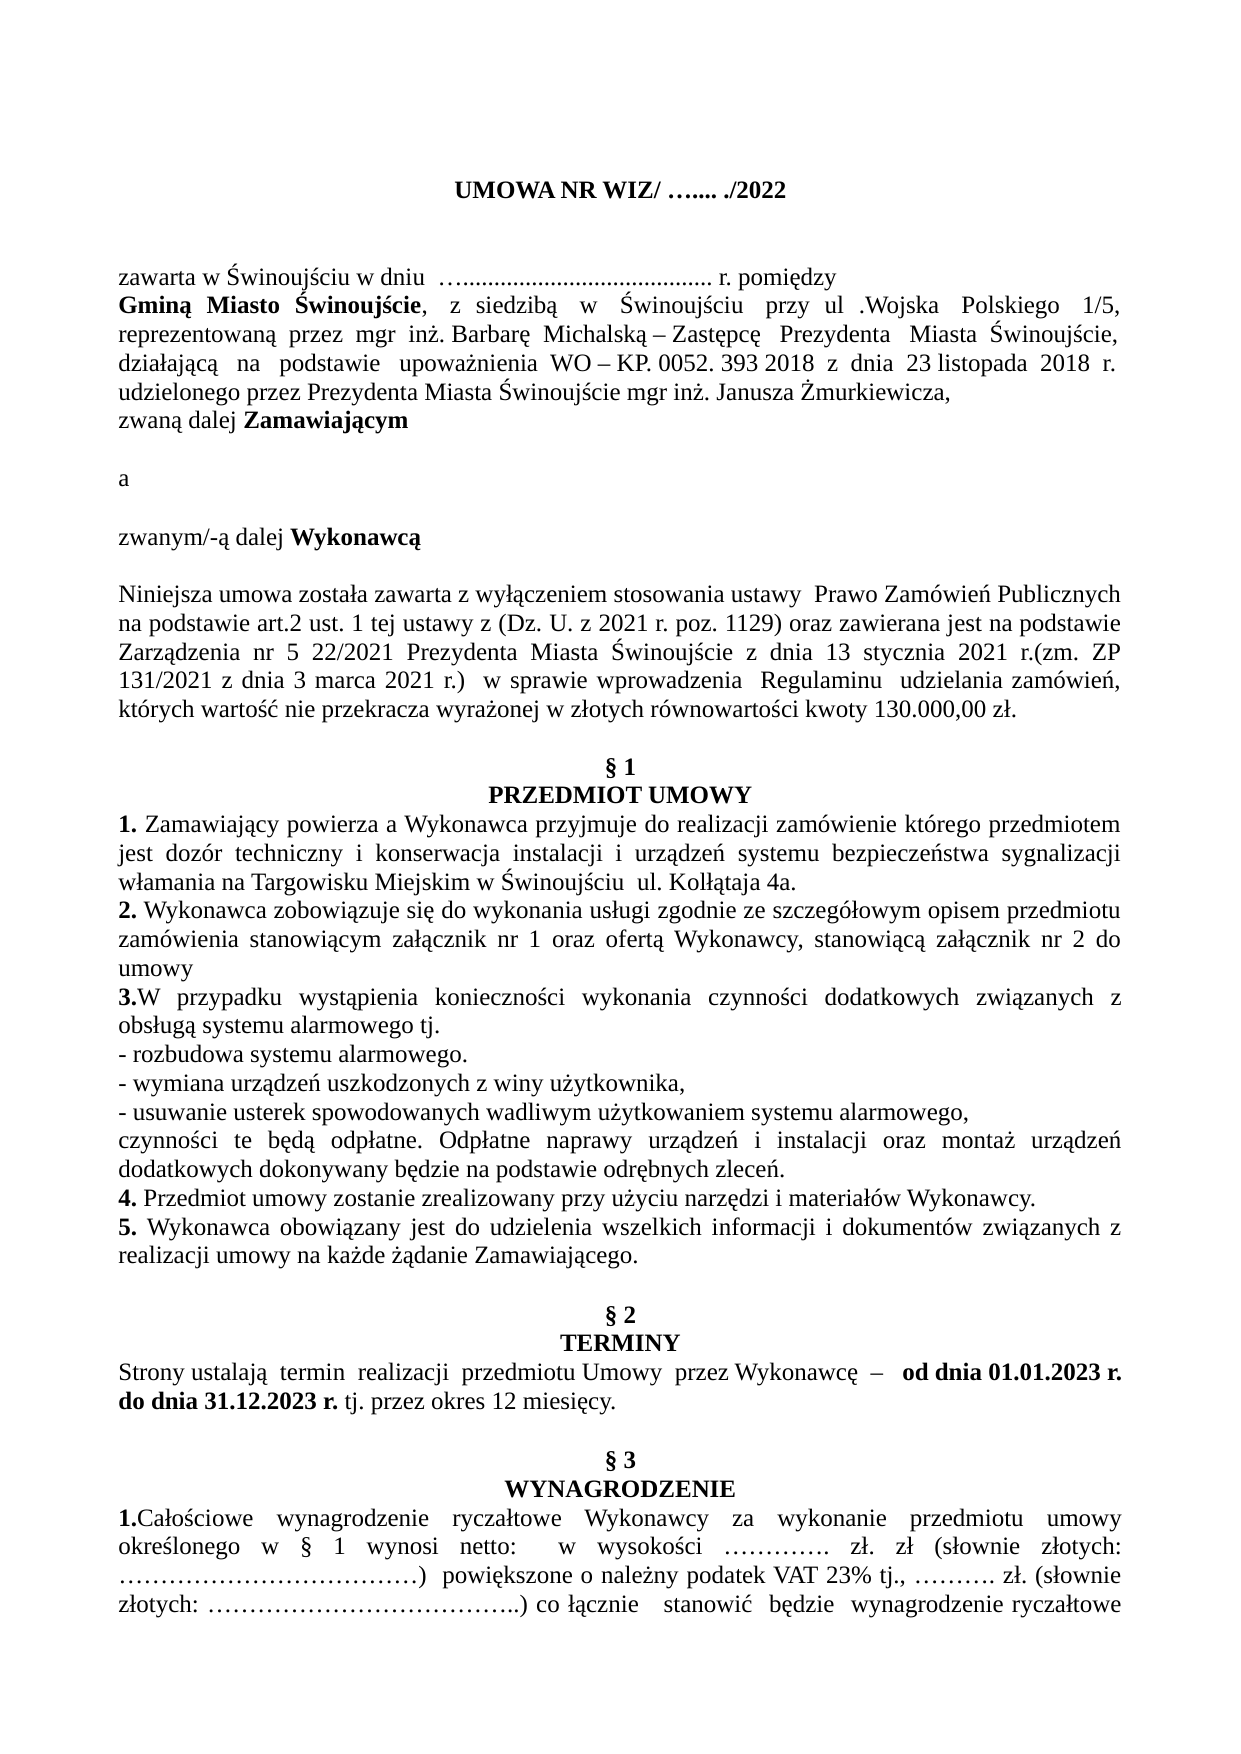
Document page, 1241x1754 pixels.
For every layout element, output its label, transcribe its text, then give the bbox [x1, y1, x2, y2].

text § 3 [118, 1445, 1122, 1474]
text Niniejsza umowa została zawarta z wyłączeniem stosowania ustawy Prawo Zamówień Publicznych na podstawie art.2 ust. 1 tej ustawy z (Dz. U. z 2021 r. poz. 1129) oraz zawierana jest na podstawie Zarządzenia nr 5 22/2021 Prezydenta Miasta Świnoujście z dnia 13 stycznia 2021 r.(zm. ZP 131/2021 z dnia 3 marca 2021 r.) w sprawie wprowadzenia Regulaminu udzielania zamówień, których wartość nie przekracza wyrażonej w złotych równowartości kwoty 130.000,00 zł. [118, 579, 1122, 723]
text Gminą Miasto Świnoujście, z siedzibą w Świnoujściu przy ul .Wojska Polskiego 1/5, reprezentowaną przez mgr inż. Barbarę Michalską – Zastępcę Prezydenta Miasta Świnoujście, [118, 291, 1122, 348]
text czynności te będą odpłatne. Odpłatne naprawy urządzeń i instalacji oraz montaż urządzeń dodatkowych dokonywany będzie na podstawie odrębnych zleceń. [118, 1125, 1122, 1183]
text działającą na podstawie upoważnienia WO – KP. 0052. 393 2018 z dnia 23 listopada 2018 r. [118, 348, 1122, 377]
text 1. Zamawiający powierza a Wykonawca przyjmuje do realizacji zamówienie którego przedmiotem jest dozór techniczny i konserwacja instalacji i urządzeń systemu bezpieczeństwa sygnalizacji włamania na Targowisku Miejskim w Świnoujściu ul. Kolłątaja 4a. [118, 809, 1122, 895]
text PRZEDMIOT UMOWY [118, 780, 1122, 809]
text WYNAGRODZENIE [118, 1474, 1122, 1503]
text § 1 [118, 752, 1122, 780]
text TERMINY [118, 1328, 1122, 1357]
text - rozbudowa systemu alarmowego. [118, 1039, 1122, 1068]
text - wymiana urządzeń uszkodzonych z winy użytkownika, [118, 1068, 1122, 1097]
text 3.W przypadku wystąpienia konieczności wykonania czynności dodatkowych związanych z obsługą systemu alarmowego tj. [118, 982, 1122, 1039]
text 4. Przedmiot umowy zostanie zrealizowany przy użyciu narzędzi i materiałów Wykonawcy. [118, 1183, 1122, 1212]
text udzielonego przez Prezydenta Miasta Świnoujście mgr inż. Janusza Żmurkiewicza, [118, 377, 1122, 406]
text zawarta w Świnoujściu w dniu …........................................ r. pomiędzy [118, 262, 1122, 291]
text zwaną dalej Zamawiającym [118, 406, 1122, 434]
text 1.Całościowe wynagrodzenie ryczałtowe Wykonawcy za wykonanie przedmiotu umowy określonego w § 1 wynosi netto: w wysokości …………. zł. zł (słownie złotych:………………………………) powiększone o należny podatek VAT 23% tj., ………. zł. (słownie złotych: ………………………………..) co łącznie stanowić będzie wynagrodzenie ryczałtowe [118, 1503, 1122, 1618]
text 5. Wykonawca obowiązany jest do udzielenia wszelkich informacji i dokumentów związanych z realizacji umowy na każde żądanie Zamawiającego. [118, 1212, 1122, 1269]
text zwanym/-ą dalej Wykonawcą [118, 522, 1122, 551]
text 2. Wykonawca zobowiązuje się do wykonania usługi zgodnie ze szczegółowym opisem przedmiotu zamówienia stanowiącym załącznik nr 1 oraz ofertą Wykonawcy, stanowiącą załącznik nr 2 do umowy [118, 895, 1122, 982]
text § 2 [118, 1300, 1122, 1328]
text a [118, 463, 1122, 492]
text - usuwanie usterek spowodowanych wadliwym użytkowaniem systemu alarmowego, [118, 1097, 1122, 1125]
text Strony ustalają termin realizacji przedmiotu Umowy przez Wykonawcę – od dnia 01.01.2023 r. [118, 1357, 1122, 1386]
text UMOWA NR WIZ/ ….... ./2022 [118, 176, 1122, 204]
text do dnia 31.12.2023 r. tj. przez okres 12 miesięcy. [118, 1386, 1122, 1415]
